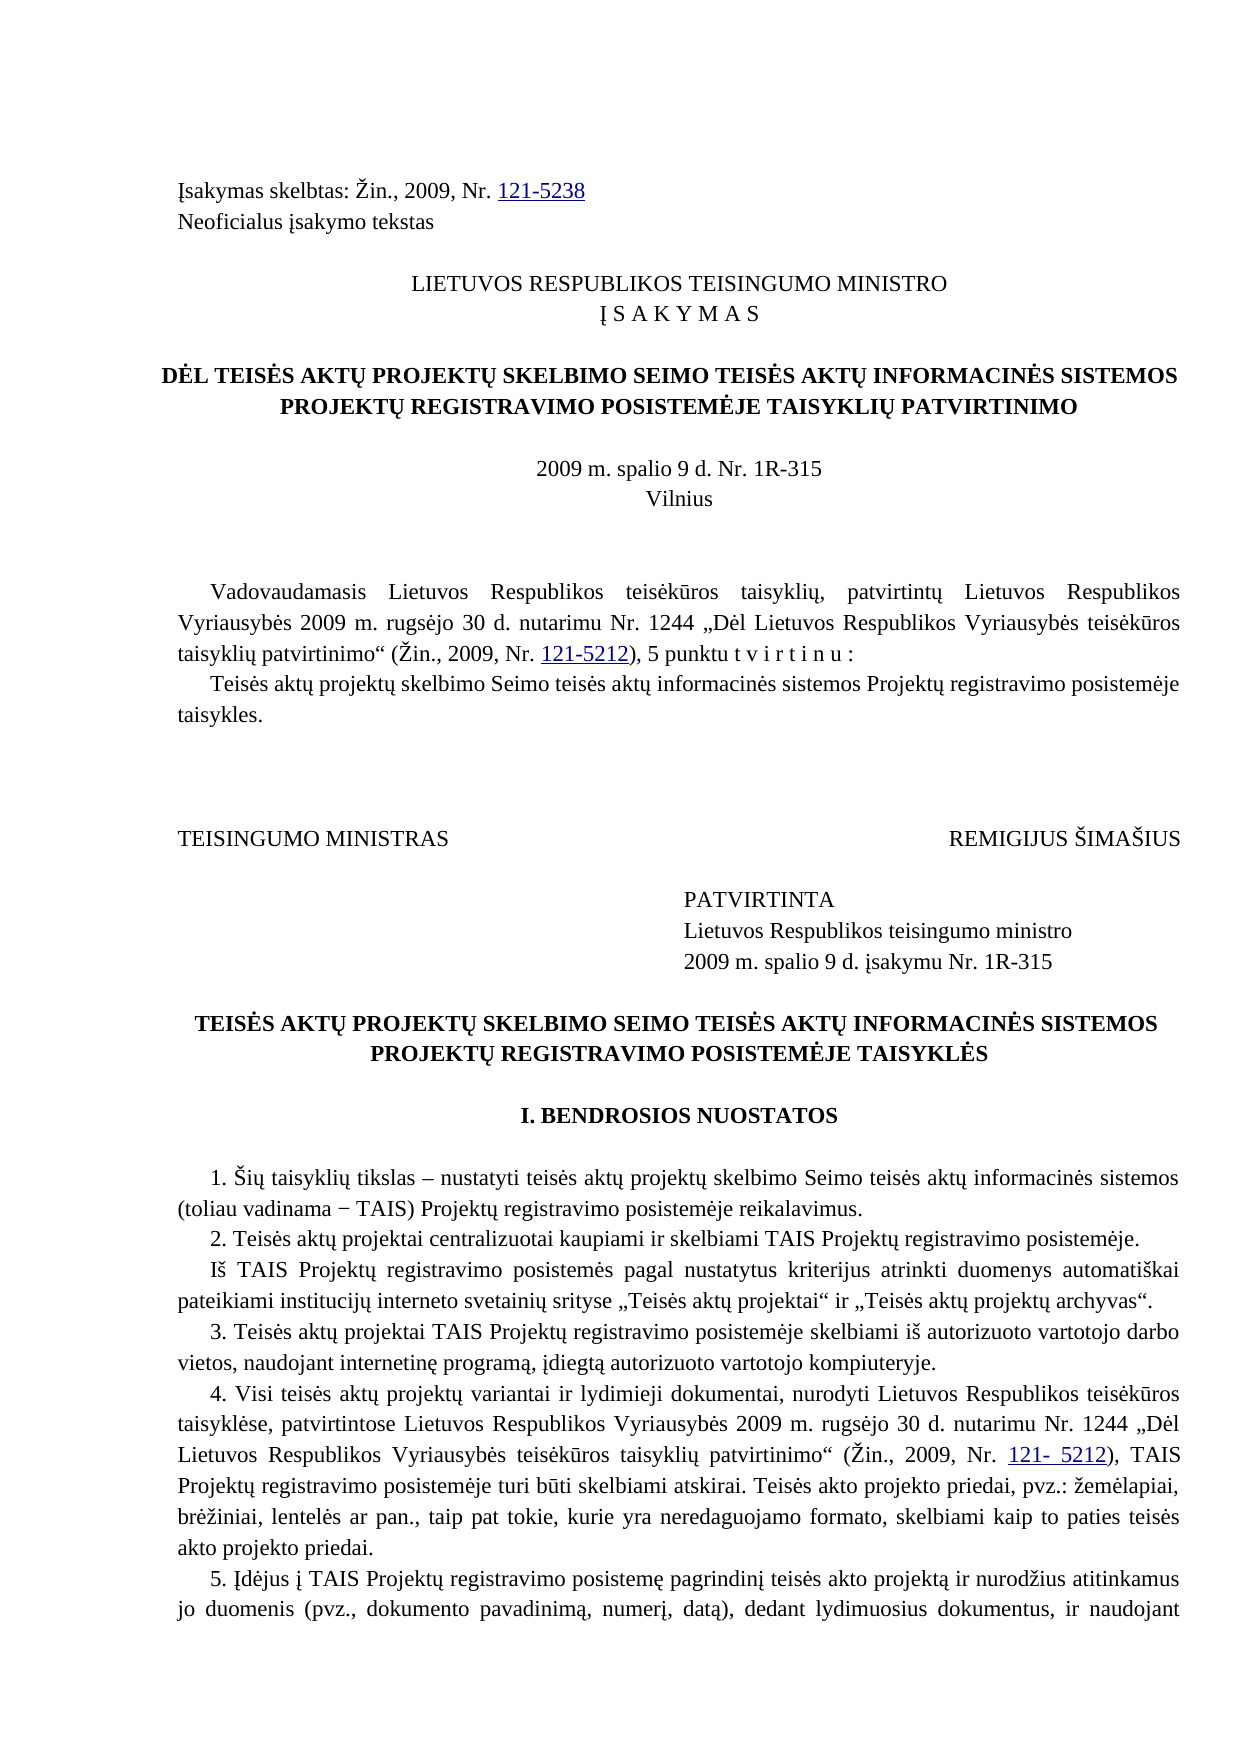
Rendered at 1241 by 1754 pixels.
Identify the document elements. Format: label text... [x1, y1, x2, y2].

text Teisingumo ministras Remigijus Šimašius [177, 825, 1181, 851]
text Teisės aktų projektų skelbimo Seimo teisės aktų informacinės sistemos Projektų registravimo posistemėje taisykles. [177, 671, 1181, 728]
text PROJEKTŲ REGISTRAVIMO POSISTEMĖJE TAISYKLĖS [177, 1041, 1181, 1067]
text 2. Teisės aktų projektai centralizuotai kaupiami ir skelbiami TAIS Projektų registravimo posistemėje. [177, 1226, 1181, 1252]
text 5. Įdėjus į TAIS Projektų registravimo posistemę pagrindinį teisės akto projektą ir nurodžius atitinkamus jo duomenis (pvz., dokumento pavadinimą, numerį, datą), dedant lydimuosius dokumentus, ir naudojant [177, 1565, 1181, 1622]
text Vadovaudamasis Lietuvos Respublikos teisėkūros taisyklių, patvirtintų Lietuvos Respublikos Vyriausybės 2009 m. rugsėjo 30 d. nutarimu Nr. 1244 „Dėl Lietuvos Respublikos Vyriausybės teisėkūros taisyklių patvirtinimo“ (Žin., 2009, Nr. 121-5212), 5 punktu t v i r t i n u : [177, 578, 1181, 666]
text I. BENDROSIOS NUOSTATOS [177, 1102, 1181, 1128]
text DĖL TEISĖS AKTŲ PROJEKTŲ SKELBIMO SEIMO TEISĖS AKTŲ INFORMACINĖS SISTEMOS PROJEKTŲ REGISTRAVIMO POSISTEMĖJE TAISYKLIŲ PATVIRTINIMO [158, 362, 1181, 419]
text Lietuvos Respublikos teisingumo ministro [683, 917, 1181, 943]
text PATVIRTINTA [683, 886, 1181, 913]
text Iš TAIS Projektų registravimo posistemės pagal nustatytus kriterijus atrinkti duomenys automatiškai pateikiami institucijų interneto svetainių srityse „Teisės aktų projektai“ ir „Teisės aktų projektų archyvas“. [177, 1256, 1181, 1313]
text 2009 m. spalio 9 d. Nr. 1R-315 [177, 455, 1181, 481]
text Įsakymas skelbtas: Žin., 2009, Nr. 121-5238 [177, 177, 1181, 203]
text Neoficialus įsakymo tekstas [177, 208, 1181, 234]
text 4. Visi teisės aktų projektų variantai ir lydimieji dokumentai, nurodyti Lietuvos Respublikos teisėkūros taisyklėse, patvirtintose Lietuvos Respublikos Vyriausybės 2009 m. rugsėjo 30 d. nutarimu Nr. 1244 „Dėl Lietuvos Respublikos Vyriausybės teisėkūros taisyklių patvirtinimo“ (Žin., 2009, Nr. 121- 5212), TAIS Projektų registravimo posistemėje turi būti skelbiami atskirai. Teisės akto projekto priedai, pvz.: žemėlapiai, brėžiniai, lentelės ar pan., taip pat tokie, kurie yra neredaguojamo formato, skelbiami kaip to paties teisės akto projekto priedai. [177, 1380, 1181, 1560]
text 3. Teisės aktų projektai TAIS Projektų registravimo posistemėje skelbiami iš autorizuoto vartotojo darbo vietos, naudojant internetinę programą, įdiegtą autorizuoto vartotojo kompiuteryje. [177, 1318, 1181, 1375]
text 1. Šių taisyklių tikslas – nustatyti teisės aktų projektų skelbimo Seimo teisės aktų informacinės sistemos (toliau vadinama − TAIS) Projektų registravimo posistemėje reikalavimus. [177, 1164, 1181, 1221]
text 2009 m. spalio 9 d. įsakymu Nr. 1R-315 [683, 948, 1181, 974]
text Vilnius [177, 486, 1181, 512]
text LIETUVOS RESPUBLIKOS TEISINGUMO MINISTRO [177, 270, 1181, 296]
text Į S A K Y M A S [177, 301, 1181, 327]
text TEISĖS AKTŲ PROJEKTŲ SKELBIMO SEIMO TEISĖS AKTŲ INFORMACINĖS SISTEMOS [177, 1010, 1181, 1036]
